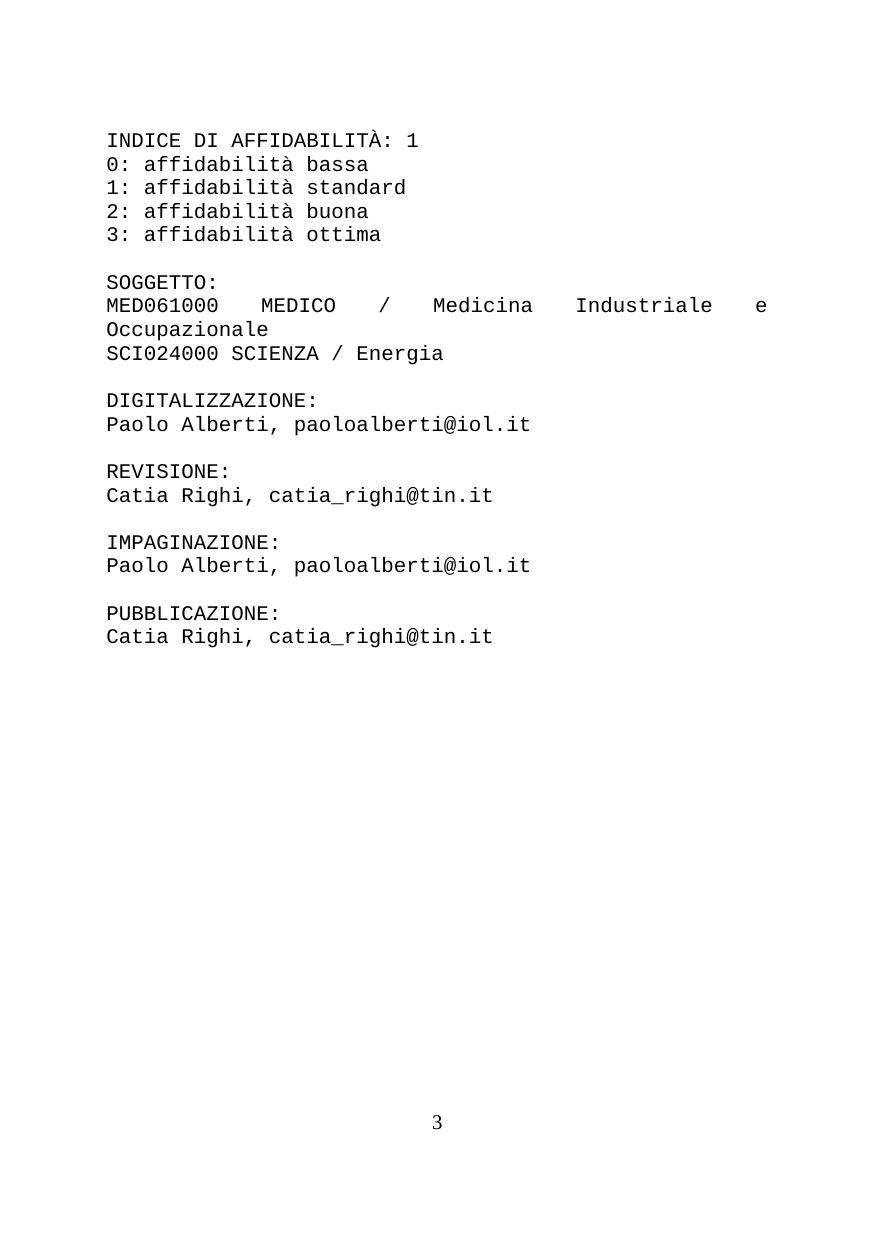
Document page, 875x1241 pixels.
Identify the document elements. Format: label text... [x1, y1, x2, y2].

text PUBBLICAZIONE: [106, 603, 768, 626]
text Paolo Alberti, paoloalberti@iol.it [106, 414, 768, 437]
text IMPAGINAZIONE: [106, 532, 768, 556]
text SCI024000 SCIENZA / Energia [106, 343, 768, 366]
text 3: affidabilità ottima [106, 224, 768, 248]
text Paolo Alberti, paoloalberti@iol.it [106, 556, 768, 579]
text DIGITALIZZAZIONE: [106, 390, 768, 414]
text Catia Righi, catia_righi@tin.it [106, 626, 768, 650]
text 1: affidabilità standard [106, 177, 768, 201]
text Catia Righi, catia_righi@tin.it [106, 484, 768, 508]
text SOGGETTO: [106, 272, 768, 295]
text REVISIONE: [106, 461, 768, 484]
text 2: affidabilità buona [106, 201, 768, 224]
text MED061000 MEDICO / Medicina Industriale e Occupazionale [106, 295, 768, 343]
text INDICE DI AFFIDABILITÀ: 1 [106, 130, 768, 153]
text 0: affidabilità bassa [106, 153, 768, 177]
